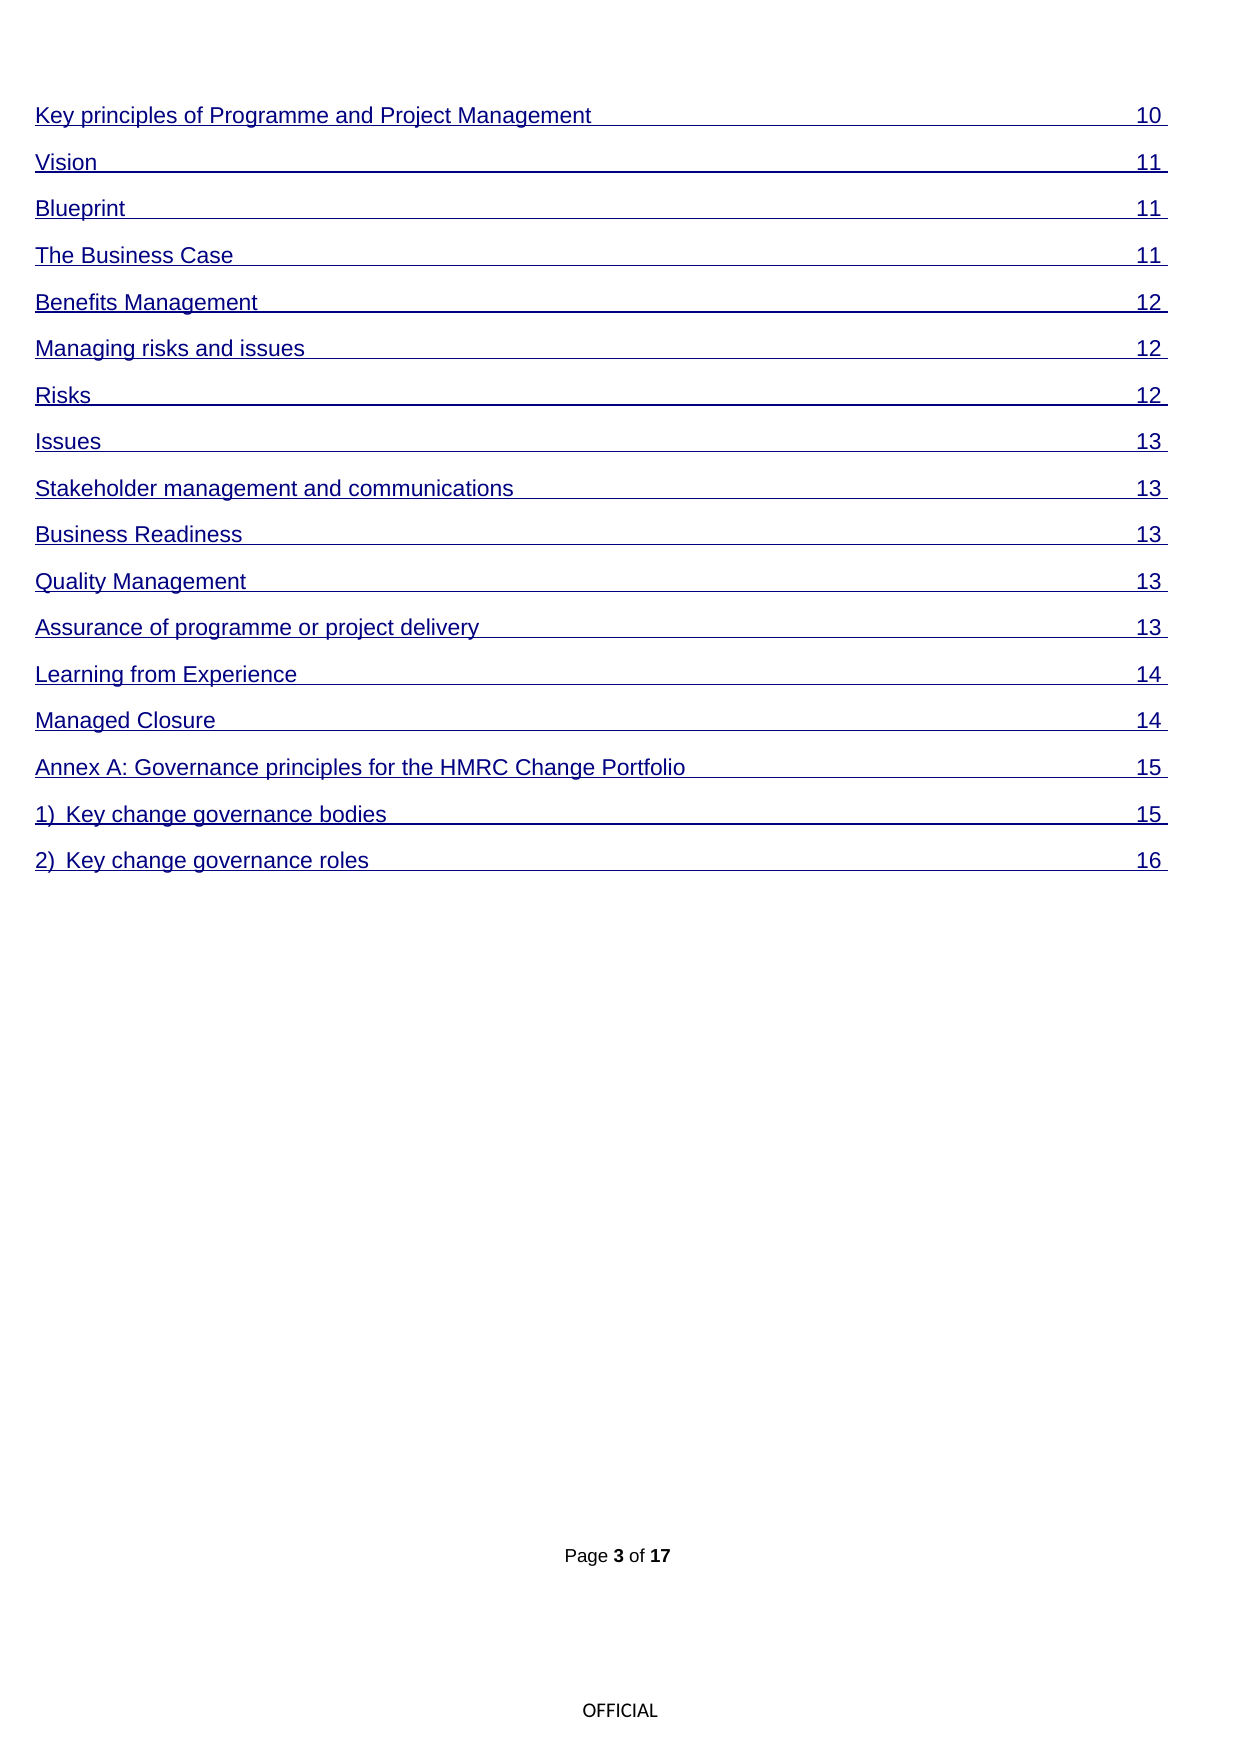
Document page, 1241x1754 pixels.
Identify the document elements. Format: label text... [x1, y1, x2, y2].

text Benefits Management 12 [35, 288, 1168, 311]
text Blueprint 11 [35, 194, 1168, 218]
text Risks 12 [35, 381, 1168, 404]
text Quality Management 13 [35, 567, 1168, 591]
text Key principles of Programme and Project Management 10 [35, 101, 1168, 125]
text [35, 638, 1168, 642]
text 2) Key change governance roles 16 [35, 846, 1168, 870]
text Learning from Experience 14 [35, 660, 1168, 684]
text 1) Key change governance bodies 15 [35, 800, 1168, 823]
text Assurance of programme or project delivery 13 [35, 613, 1168, 637]
text Managing risks and issues 12 [35, 334, 1168, 358]
text Stakeholder management and communications 13 [35, 474, 1168, 498]
text Business Readiness 13 [35, 520, 1168, 544]
text Vision 11 [35, 148, 1168, 171]
text Issues 13 [35, 427, 1168, 451]
text Annex A: Governance principles for the HMRC Change Portfolio 15 [35, 753, 1168, 777]
text Managed Closure 14 [35, 707, 1168, 730]
text The Business Case 11 [35, 241, 1168, 265]
text [35, 731, 1168, 735]
